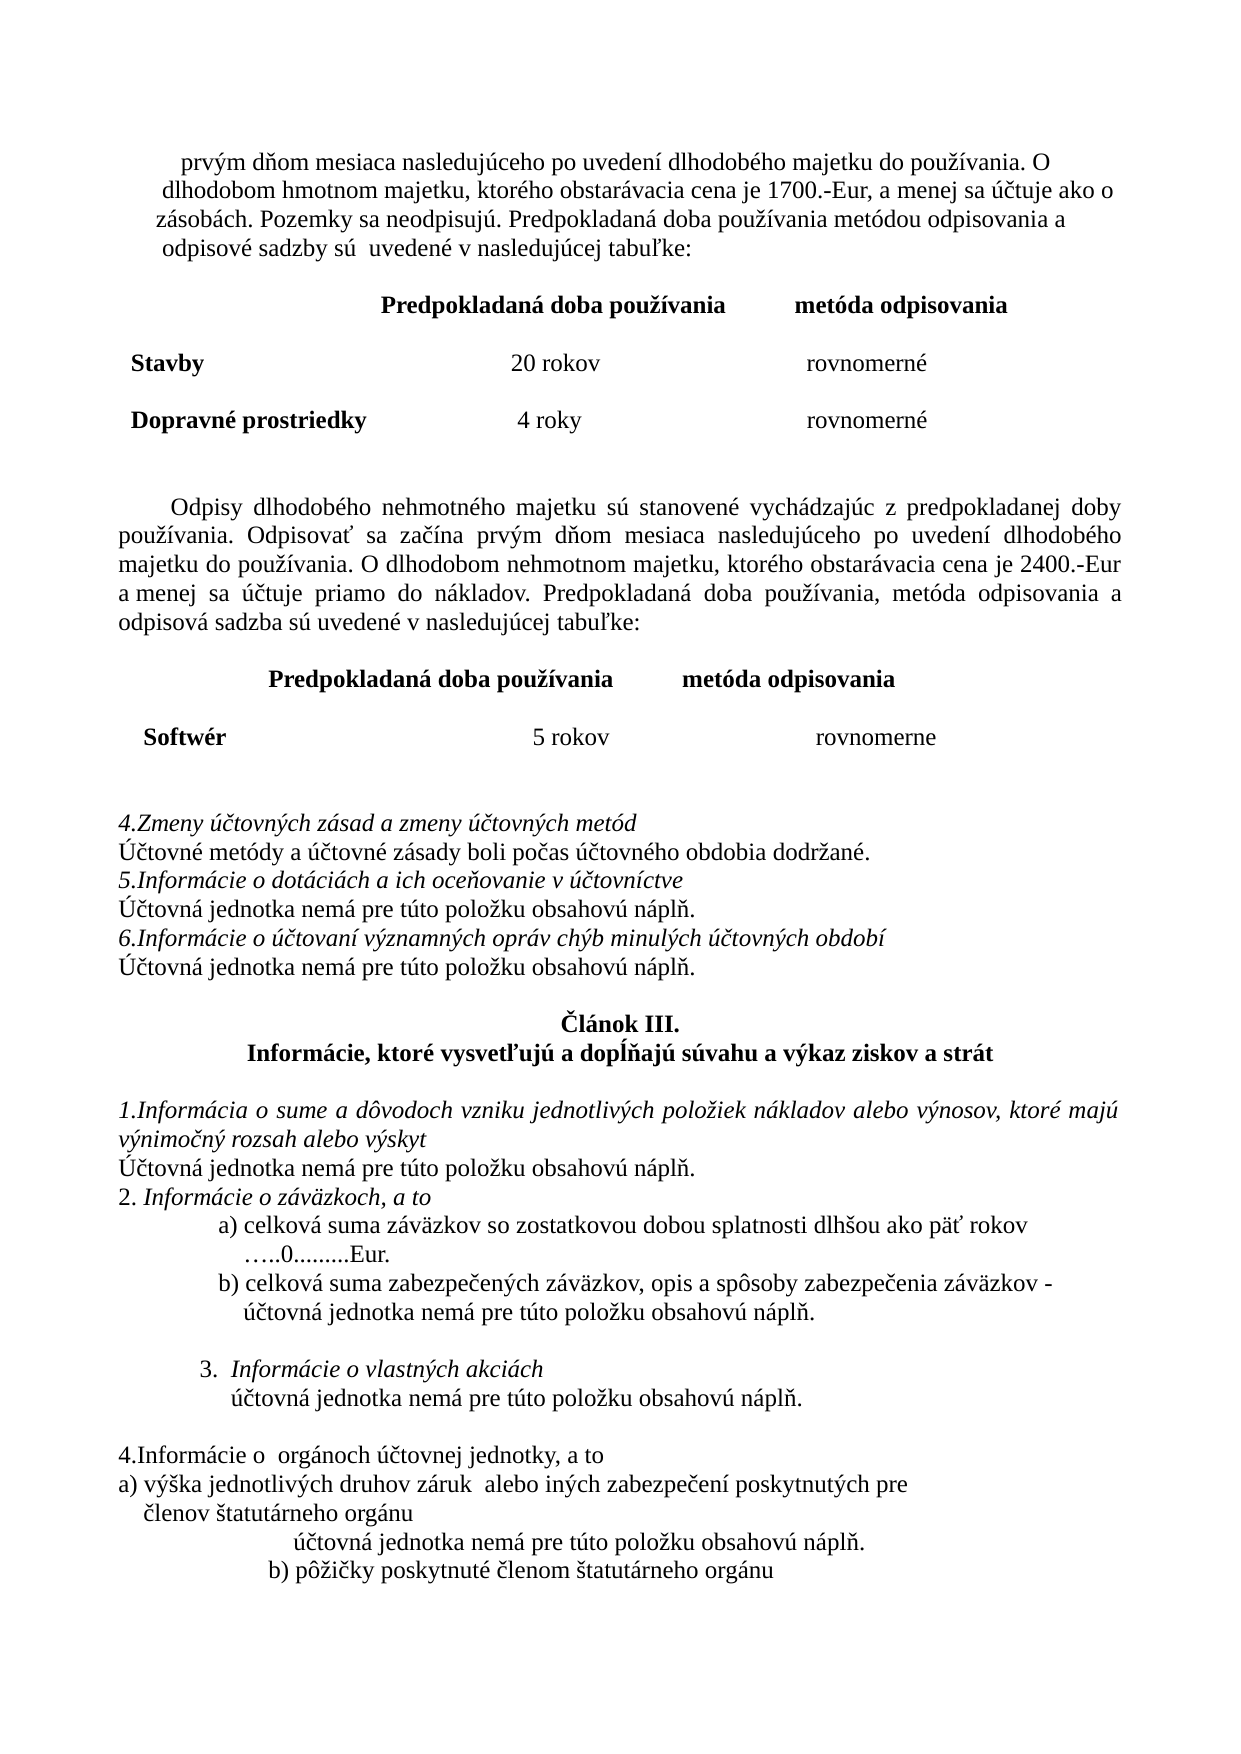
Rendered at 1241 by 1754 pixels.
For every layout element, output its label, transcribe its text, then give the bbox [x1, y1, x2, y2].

list Informácie o účtovaní významných opráv chýb minulých účtovných období [118, 923, 1122, 952]
text odpisové sadzby sú uvedené v nasledujúcej tabuľke: [118, 233, 1122, 262]
text …..0.........Eur. [118, 1239, 1122, 1268]
list Informácia o sume a dôvodoch vzniku jednotlivých položiek nákladov alebo výnosov, ktoré majú výnimočný rozsah alebo výskyt [118, 1096, 1122, 1153]
text a) výška jednotlivých druhov záruk alebo iných zabezpečení poskytnutých pre [118, 1469, 1122, 1498]
text Účtovná jednotka nemá pre túto položku obsahovú náplň. [118, 1153, 1122, 1182]
text b) pôžičky poskytnuté členom štatutárneho orgánu [118, 1556, 1122, 1584]
text 2. Informácie o záväzkoch, a to [118, 1182, 1122, 1211]
text Odpisy dlhodobého nehmotného majetku sú stanovené vychádzajúc z predpokladanej doby používania. Odpisovať sa začína prvým dňom mesiaca nasledujúceho po uvedení dlhodobého majetku do používania. O dlhodobom nehmotnom majetku, ktorého obstarávacia cena je 2400.-Eur a menej sa účtuje priamo do nákladov. Predpokladaná doba používania, metóda odpisovania a odpisová sadzba sú uvedené v nasledujúcej tabuľke: [118, 492, 1122, 636]
text účtovná jednotka nemá pre túto položku obsahovú náplň. [118, 1383, 1122, 1412]
text Stavby 20 rokov rovnomerné [118, 348, 1122, 377]
text účtovná jednotka nemá pre túto položku obsahovú náplň. [118, 1297, 1122, 1326]
text Účtovná jednotka nemá pre túto položku obsahovú náplň. [118, 952, 1122, 981]
text a) celková suma záväzkov so zostatkovou dobou splatnosti dlhšou ako päť rokov [118, 1211, 1122, 1239]
text Dopravné prostriedky 4 roky rovnomerné [118, 406, 1122, 434]
text členov štatutárneho orgánu [118, 1498, 1122, 1527]
text prvým dňom mesiaca nasledujúceho po uvedení dlhodobého majetku do používania. O [118, 147, 1122, 176]
list Informácie o dotáciách a ich oceňovanie v účtovníctve [118, 866, 1122, 894]
text dlhodobom hmotnom majetku, ktorého obstarávacia cena je 1700.-Eur, a menej sa účtuje ako o [118, 176, 1122, 204]
text Účtovné metódy a účtovné zásady boli počas účtovného obdobia dodržané. [118, 837, 1122, 866]
text Predpokladaná doba používania metóda odpisovania [118, 664, 1122, 693]
text zásobách. Pozemky sa neodpisujú. Predpokladaná doba používania metódou odpisovania a [118, 204, 1122, 233]
text b) celková suma zabezpečených záväzkov, opis a spôsoby zabezpečenia záväzkov - [118, 1268, 1122, 1297]
text Predpokladaná doba používania metóda odpisovania [118, 291, 1122, 319]
text účtovná jednotka nemá pre túto položku obsahovú náplň. [118, 1527, 1122, 1556]
text Účtovná jednotka nemá pre túto položku obsahovú náplň. [118, 894, 1122, 923]
text Informácie, ktoré vysvetľujú a dopĺňajú súvahu a výkaz ziskov a strát [118, 1038, 1122, 1067]
text Softwér 5 rokov rovnomerne [118, 722, 1122, 751]
text Článok III. [118, 1009, 1122, 1038]
list Zmeny účtovných zásad a zmeny účtovných metód [118, 808, 1122, 837]
list Informácie o orgánoch účtovnej jednotky, a to [118, 1441, 1122, 1469]
text 3. Informácie o vlastných akciách [118, 1354, 1122, 1383]
